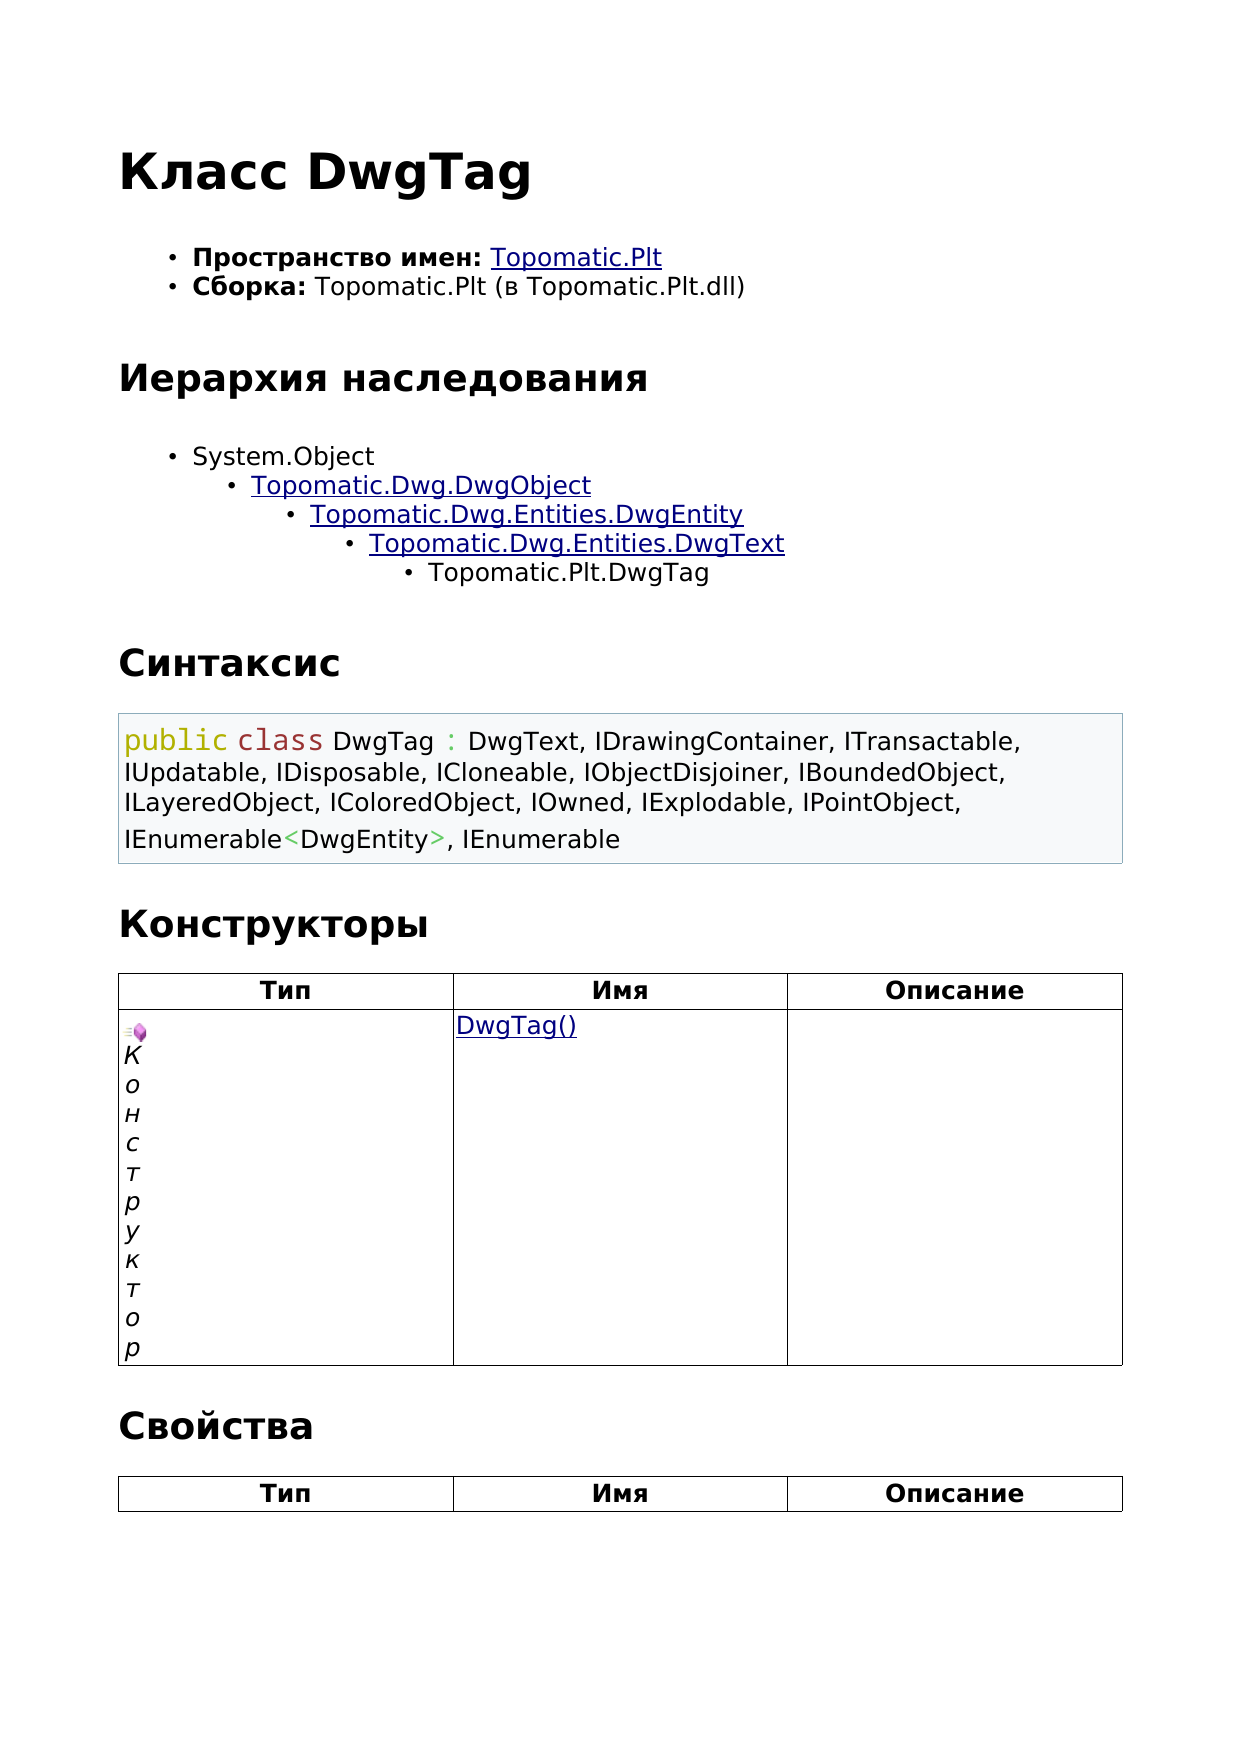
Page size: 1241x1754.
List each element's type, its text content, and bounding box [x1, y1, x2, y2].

list Topomatic.Plt.DwgTag [413, 558, 1122, 588]
subtitle Конструкторы [118, 902, 1122, 946]
subtitle Свойства [118, 1405, 1122, 1448]
table_header public class DwgTag : DwgText, IDrawingContainer, ITransactable, IUpdatable, IDisposable, ICloneable, IObjectDisjoiner, IBoundedObject, ILayeredObject, IColoredObject, IOwned, IExplodable, IPointObject, IEnumerable<DwgEntity>, IEnumerable [119, 714, 1122, 862]
table_header Тип [119, 974, 453, 1008]
list Topomatic.Dwg.Entities.DwgText [354, 529, 1122, 558]
subtitle Иерархия наследования [118, 356, 1122, 400]
table_header Описание [788, 974, 1122, 1008]
table_cell [119, 1010, 453, 1365]
subtitle Класс DwgTag [118, 143, 1122, 201]
list Сборка: Topomatic.Plt (в Topomatic.Plt.dll) [177, 272, 1122, 302]
list System.Object [177, 442, 1122, 471]
subtitle Синтаксис [118, 642, 1122, 686]
table_header Имя [454, 974, 787, 1008]
list Topomatic.Dwg.Entities.DwgEntity [295, 500, 1122, 529]
list Topomatic.Dwg.DwgObject [236, 471, 1122, 500]
table_header Тип [119, 1477, 453, 1511]
table_header Описание [788, 1477, 1122, 1511]
table_cell [788, 1010, 1122, 1365]
table_header Имя [454, 1477, 787, 1511]
table_cell DwgTag() [454, 1010, 787, 1365]
picture [121, 1023, 147, 1042]
list Пространство имен: Topomatic.Plt [177, 243, 1122, 272]
